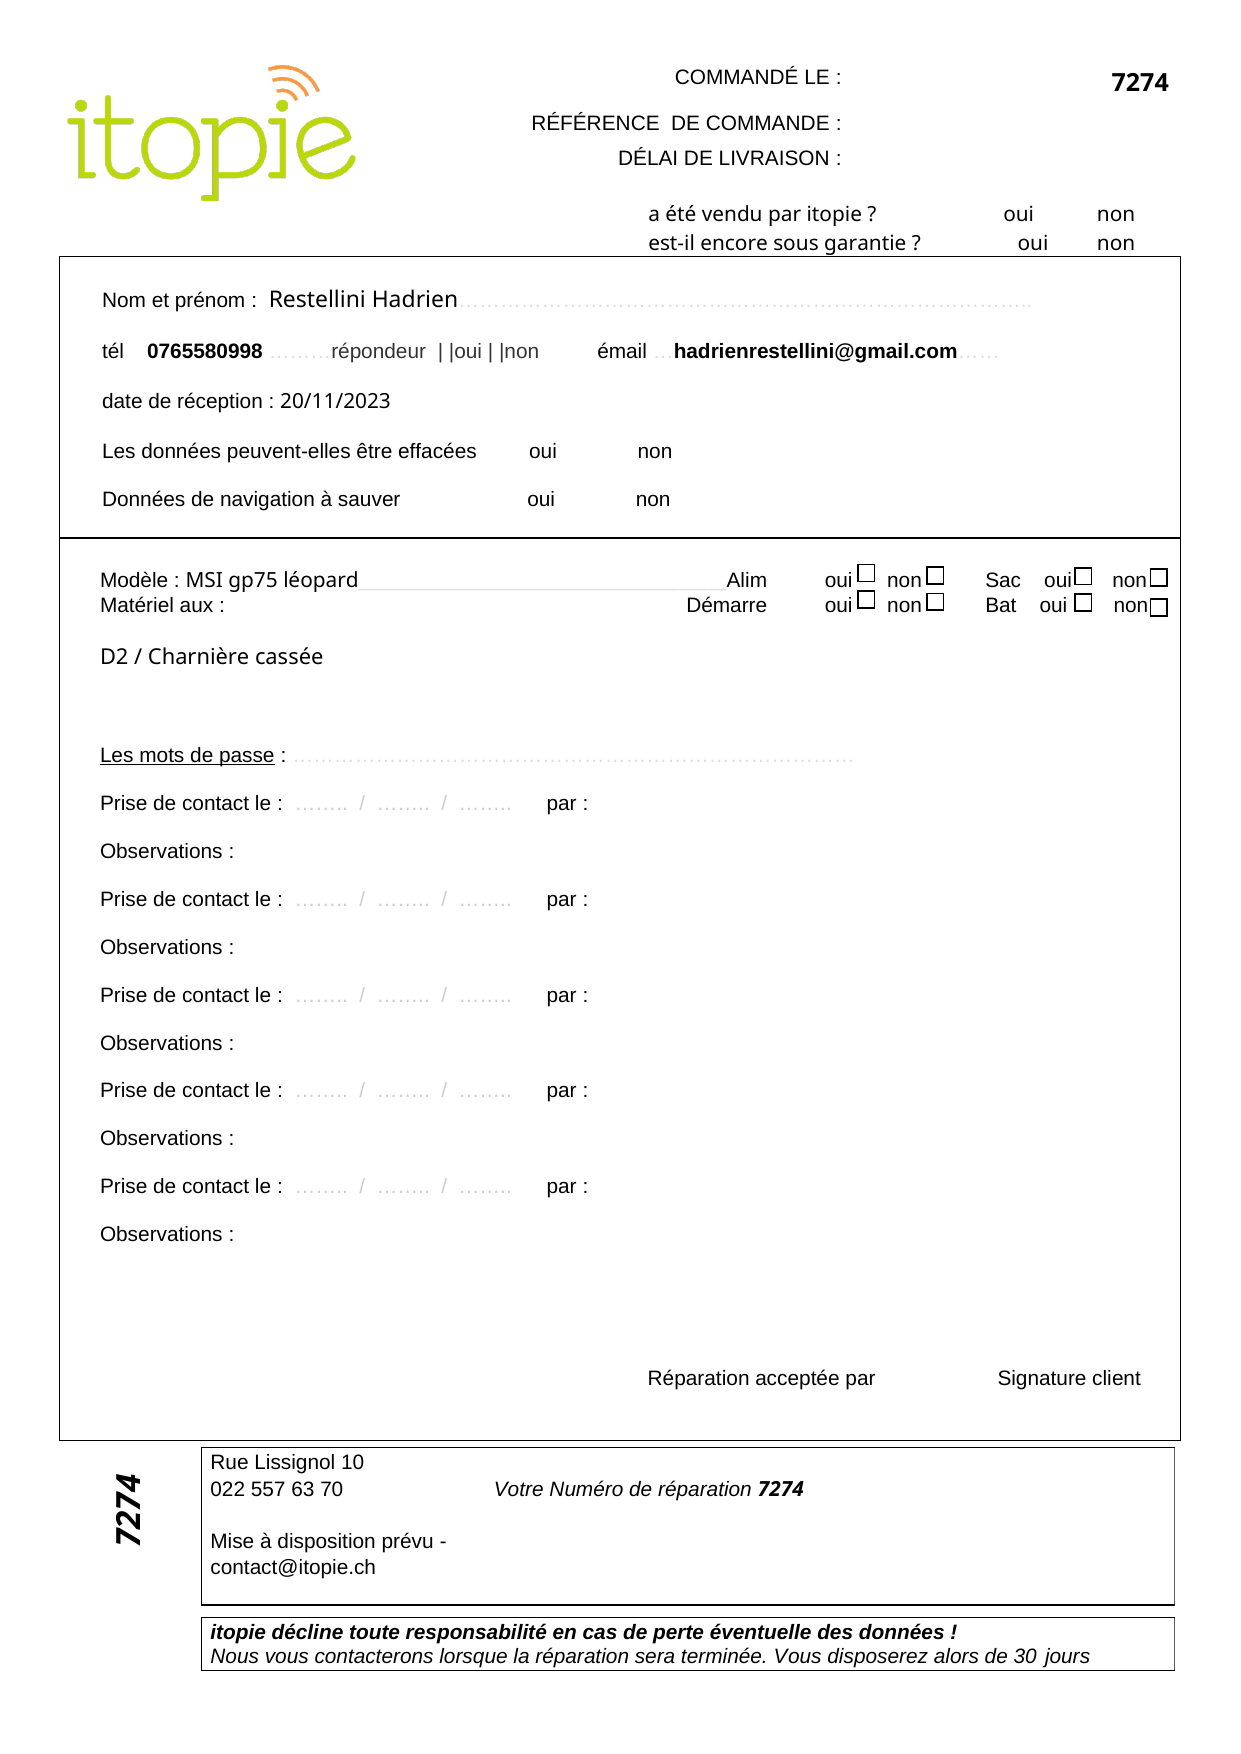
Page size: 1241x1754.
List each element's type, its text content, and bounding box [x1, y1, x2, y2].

table_cell RÉFÉRENCE DE COMMANDE : [490, 105, 847, 140]
text Prise de contact le : …….. / …….. / …….. par : [60, 1075, 1180, 1102]
text Modèle : MSI gp75 léopard Alim oui non Sac oui non [60, 562, 856, 590]
text Prise de contact le : …….. / …….. / …….. par : [60, 1171, 1180, 1198]
table_cell DÉLAI DE LIVRAISON : [490, 140, 847, 175]
text Prise de contact le : …….. / …….. / …….. par : [60, 979, 1180, 1006]
table_header 7274 [59, 1441, 195, 1677]
table_header COMMANDÉ LE : [490, 59, 847, 104]
text Données de navigation à sauver oui non [60, 484, 1180, 511]
text Observations : [60, 931, 1180, 958]
text Observations : [60, 836, 1180, 863]
text Observations : [60, 1027, 1180, 1054]
text Les données peuvent-elles être effacées oui non [60, 436, 1180, 463]
table_cell [847, 105, 1180, 140]
text Les mots de passe : ……………………………………………………………………… [60, 740, 1180, 767]
table_cell itopie décline toute responsabilité en cas de perte éventuelle des données ! Nous vous contacterons lorsque la réparation sera terminée. Vous disposerez alors de 30 jours [195, 1611, 1180, 1677]
text est-il encore sous garantie ? oui non [59, 228, 1181, 256]
text Réparation acceptée par Signature client [60, 1363, 1180, 1390]
text a été vendu par itopie ? oui non [59, 199, 1181, 228]
table_cell [847, 140, 1180, 175]
text tél 0765580998 ………répondeur | |oui | |non émail …hadrienrestellini@gmail.com…… [60, 335, 1180, 362]
text Prise de contact le : …….. / …….. / …….. par : [60, 883, 1180, 911]
text Observations : [60, 1123, 1180, 1150]
text Modèle : MSI gp75 léopard Alim oui non Sac oui non [879, 562, 925, 590]
text Prise de contact le : …….. / …….. / …….. par : [60, 788, 1180, 815]
table_header Rue Lissignol 10 022 557 63 70 Votre Numéro de réparation 7274 Mise à disposition prévu - contact@itopie.ch [195, 1441, 1180, 1611]
text date de réception : 20/11/2023 [60, 383, 1180, 415]
table_header 7274 [847, 59, 1180, 104]
text D2 / Charnière cassée [60, 638, 1180, 671]
text Observations : [60, 1219, 1180, 1246]
text Modèle : MSI gp75 léopard Alim oui non Sac oui non [948, 562, 1180, 590]
picture [67, 65, 356, 201]
text Nom et prénom : Restellini Hadrien……………………………………………………………………….. [60, 280, 1180, 314]
text Matériel aux : Démarre oui non Bat oui non [60, 590, 1180, 617]
